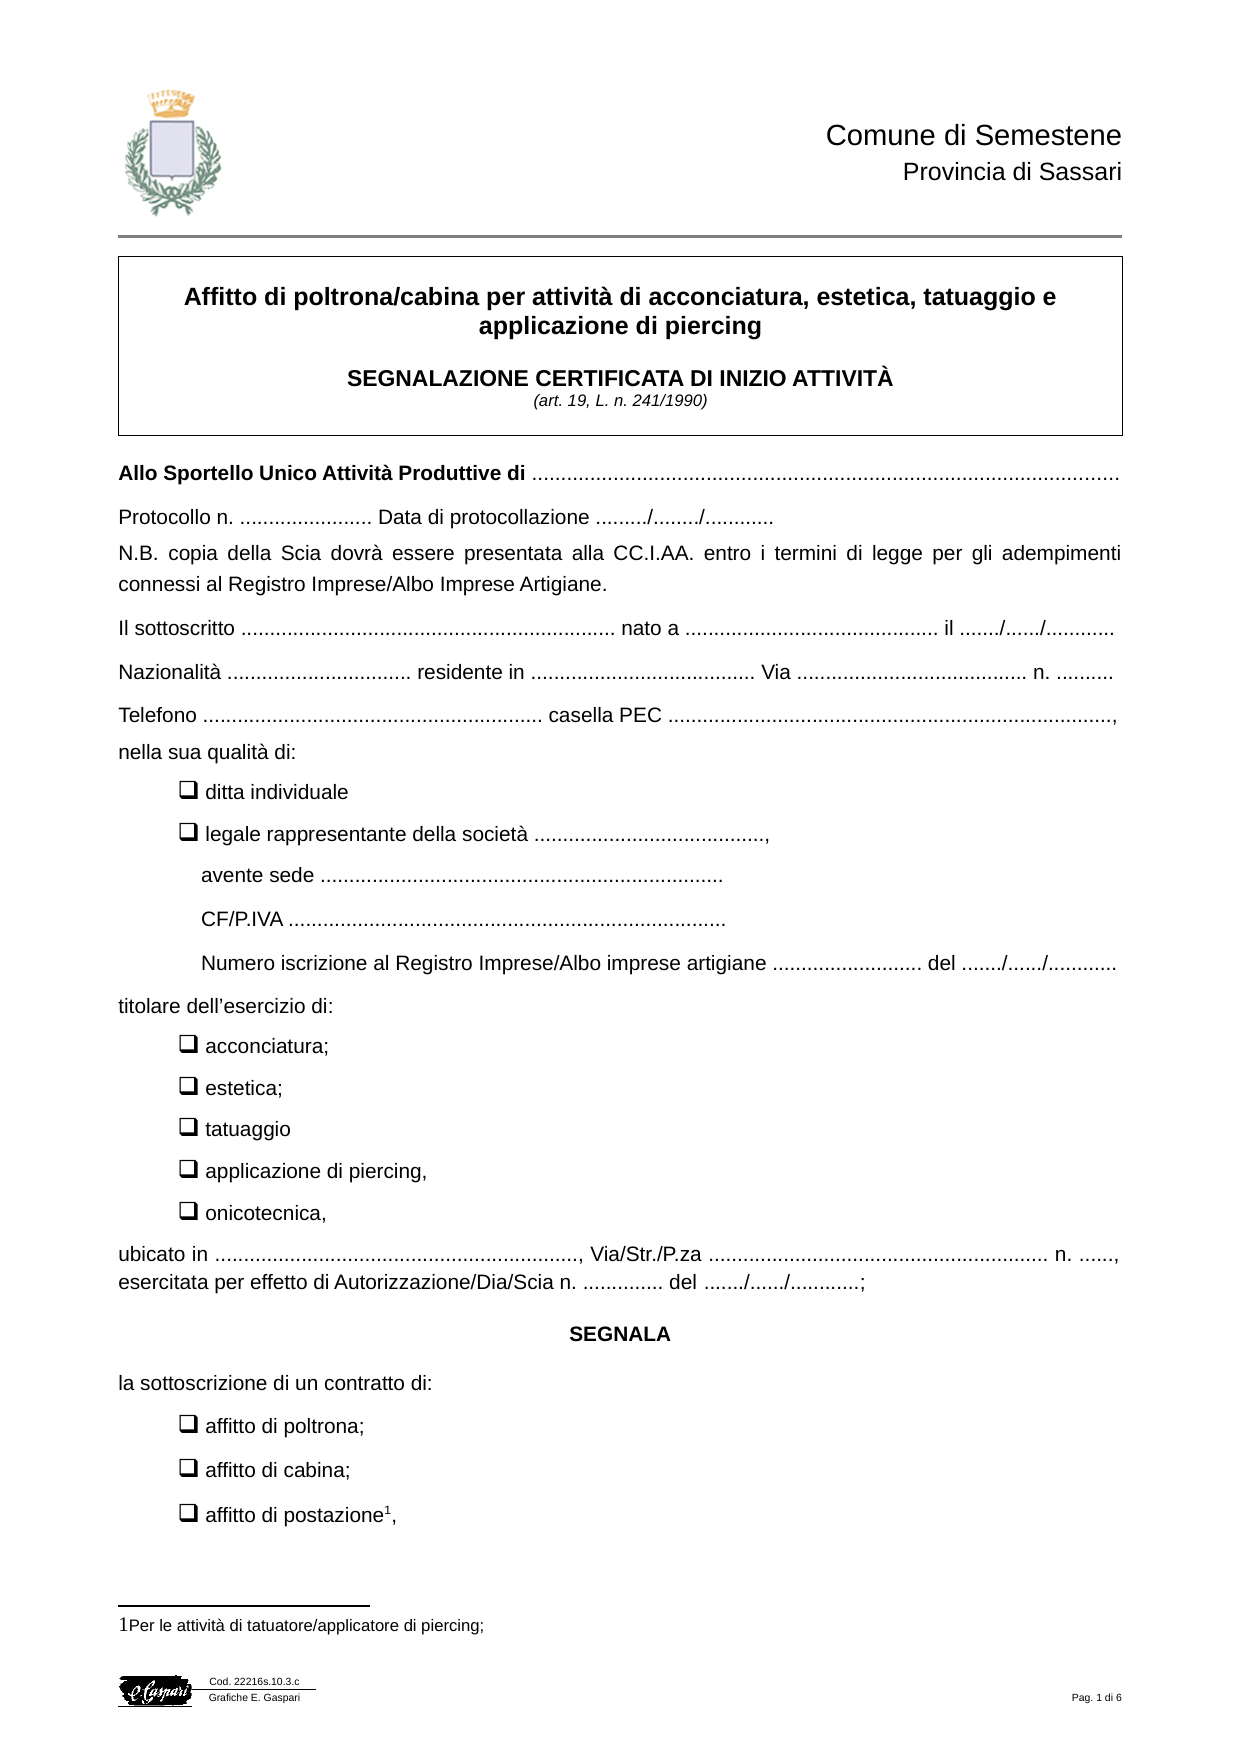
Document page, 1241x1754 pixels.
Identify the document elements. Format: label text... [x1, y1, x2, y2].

text N.B. copia della Scia dovrà essere presentata alla CC.I.AA. entro i termini di legge per gli adempimenti connessi al Registro Imprese/Albo Imprese Artigiane. [118, 541, 1122, 596]
picture [122, 152, 224, 157]
text  affitto di postazione, [177, 1503, 1122, 1528]
text Allo Sportello Unico Attività Produttive di [118, 461, 1122, 485]
text Numero iscrizione al Registro Imprese/Albo imprese artigiane .......................... del ......./....../............ [201, 950, 1122, 974]
text  acconciatura; [177, 1034, 1122, 1059]
text  legale rappresentante della società ........................................, [177, 821, 1122, 846]
text nella sua qualità di: [118, 740, 1122, 764]
text Il sottoscritto ................................................................. nato a ............................................ il ......./....../............ [118, 616, 1122, 640]
text ubicato in ..............................................................., Via/Str./P.za ........................................................... n. ......, esercitata per effetto di Autorizzazione/Dia/Scia n. .............. del ......./....../............; [118, 1242, 1122, 1294]
text Nazionalità ................................ residente in ....................................... Via ........................................ n. .......... [118, 659, 1122, 683]
table_header Affitto di poltrona/cabina per attività di acconciatura, estetica, tatuaggio e applicazione di piercing SEGNALAZIONE CERTIFICATA DI INIZIO ATTIVITÀ (art. 19, L. n. 241/1990) [119, 257, 1122, 435]
text SEGNALA [118, 1322, 1122, 1346]
picture [122, 87, 224, 118]
picture [122, 185, 224, 219]
text la sottoscrizione di un contratto di: [118, 1371, 1122, 1395]
text  ditta individuale [177, 780, 1122, 805]
text avente sede ...................................................................... [201, 863, 1122, 887]
text  onicotecnica, [177, 1201, 1122, 1226]
text titolare dell’esercizio di: [118, 994, 1122, 1018]
text  applicazione di piercing, [177, 1159, 1122, 1184]
text  tatuaggio [177, 1117, 1122, 1142]
text CF/P.IVA ............................................................................ [201, 907, 1122, 931]
text  affitto di poltrona; [177, 1414, 1122, 1439]
picture [118, 1674, 192, 1706]
text Telefono ........................................................... casella PEC ............................................................................., [118, 703, 1122, 727]
text Comune di Semestene [118, 118, 1122, 152]
text Per le attività di tatuatore/applicatore di piercing; [118, 1612, 1122, 1636]
text Provincia di Sassari [118, 157, 1122, 185]
text Protocollo n. ....................... Data di protocollazione ........./......../............ [118, 505, 1122, 529]
text  affitto di cabina; [177, 1458, 1122, 1483]
text  estetica; [177, 1076, 1122, 1101]
